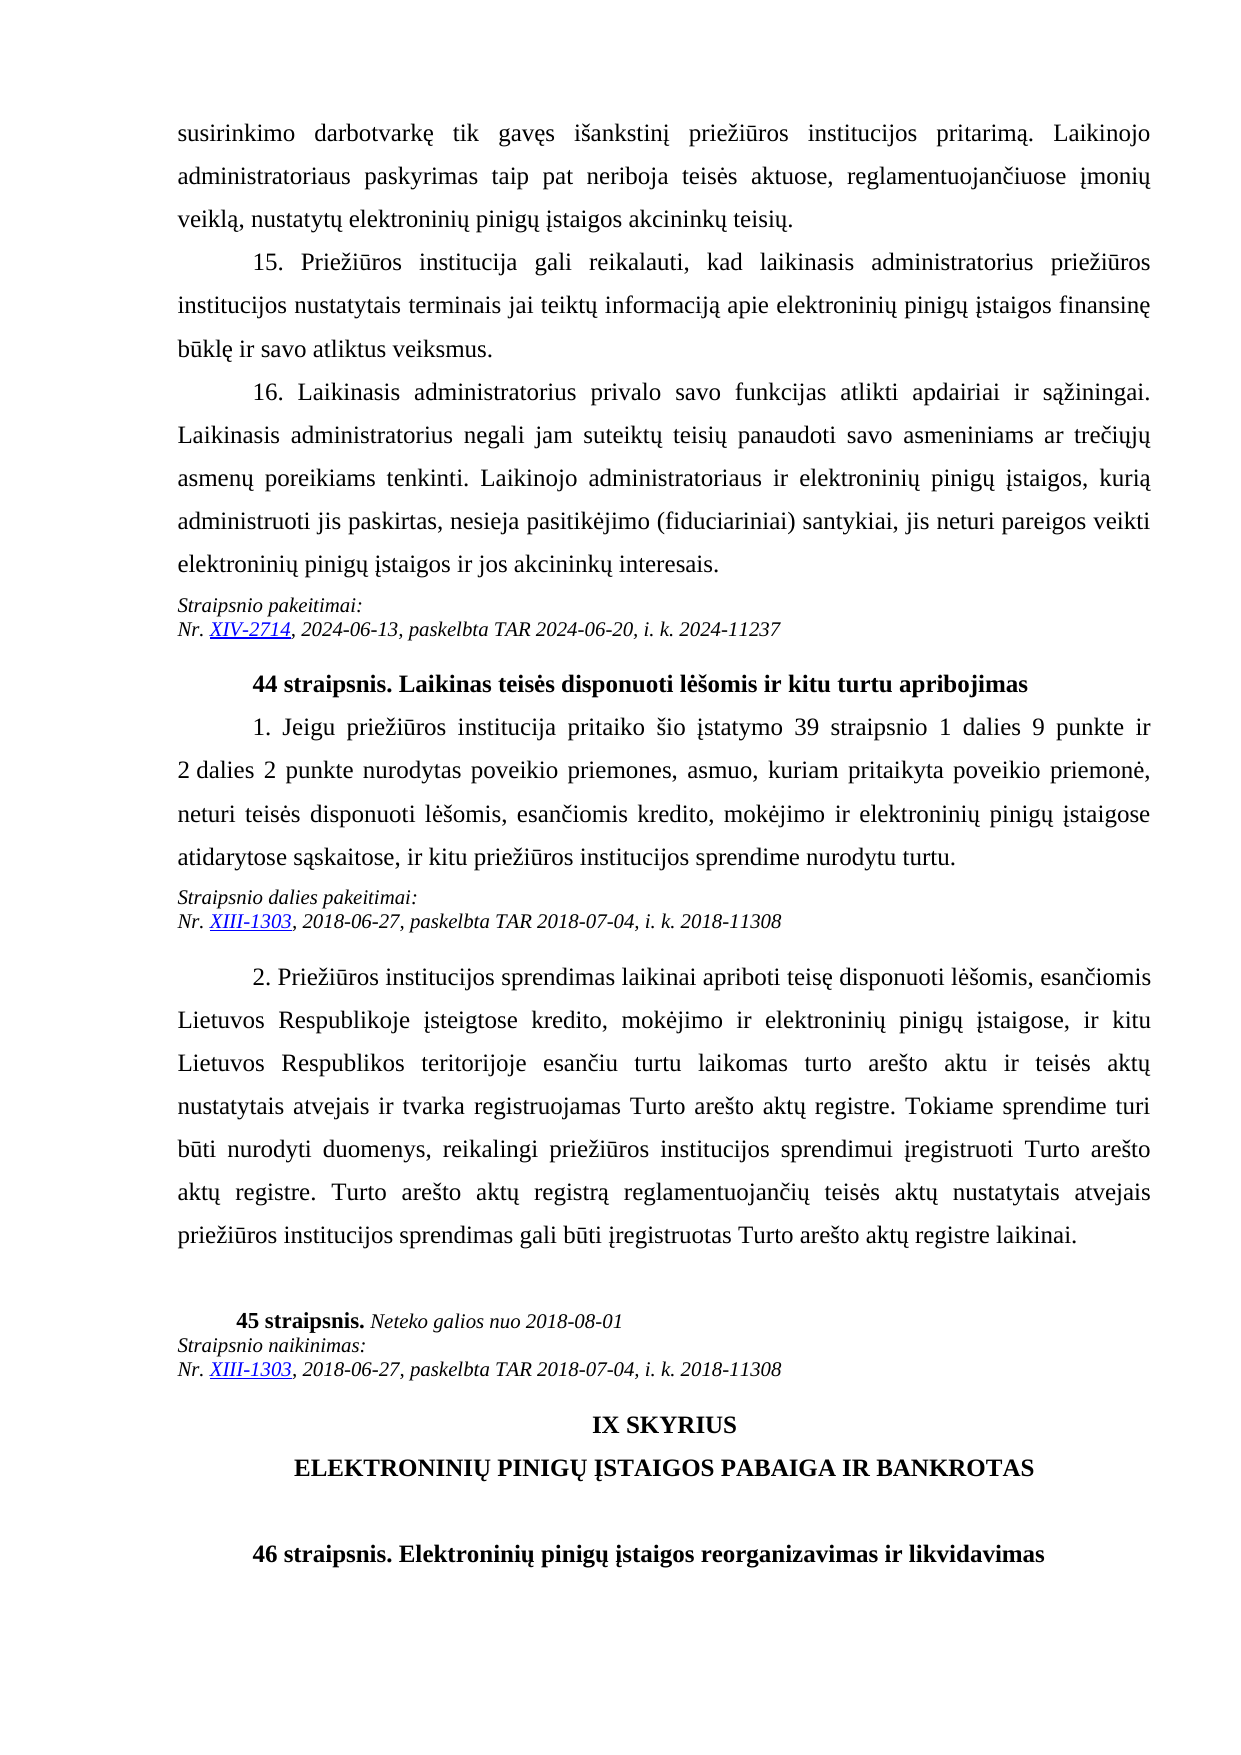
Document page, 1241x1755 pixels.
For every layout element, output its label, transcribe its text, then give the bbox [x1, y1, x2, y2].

text 44 straipsnis. Laikinas teisės disponuoti lėšomis ir kitu turtu apribojimas [177, 669, 1152, 698]
text IX SKYRIUS [177, 1410, 1152, 1439]
text 1. Jeigu priežiūros institucija pritaiko šio įstatymo 39 straipsnio 1 dalies 9 punkte ir 2 dalies 2 punkte nurodytas poveikio priemones, asmuo, kuriam pritaikyta poveikio priemonė, neturi teisės disponuoti lėšomis, esančiomis kredito, mokėjimo ir elektroninių pinigų įstaigose atidarytose sąskaitose, ir kitu priežiūros institucijos sprendime nurodytu turtu. [177, 712, 1152, 871]
text Nr. XIII-1303, 2018-06-27, paskelbta TAR 2018-07-04, i. k. 2018-11308 [177, 909, 1152, 933]
text 16. Laikinasis administratorius privalo savo funkcijas atlikti apdairiai ir sąžiningai. Laikinasis administratorius negali jam suteiktų teisių panaudoti savo asmeniniams ar trečiųjų asmenų poreikiams tenkinti. Laikinojo administratoriaus ir elektroninių pinigų įstaigos, kurią administruoti jis paskirtas, nesieja pasitikėjimo (fiduciariniai) santykiai, jis neturi pareigos veikti elektroninių pinigų įstaigos ir jos akcininkų interesais. [177, 377, 1152, 578]
text 2. Priežiūros institucijos sprendimas laikinai apriboti teisę disponuoti lėšomis, esančiomis Lietuvos Respublikoje įsteigtose kredito, mokėjimo ir elektroninių pinigų įstaigose, ir kitu Lietuvos Respublikos teritorijoje esančiu turtu laikomas turto arešto aktu ir teisės aktų nustatytais atvejais ir tvarka registruojamas Turto arešto aktų registre. Tokiame sprendime turi būti nurodyti duomenys, reikalingi priežiūros institucijos sprendimui įregistruoti Turto arešto aktų registre. Turto arešto aktų registrą reglamentuojančių teisės aktų nustatytais atvejais priežiūros institucijos sprendimas gali būti įregistruotas Turto arešto aktų registre laikinai. [177, 962, 1152, 1249]
text Nr. XIII-1303, 2018-06-27, paskelbta TAR 2018-07-04, i. k. 2018-11308 [177, 1357, 1152, 1381]
text 15. Priežiūros institucija gali reikalauti, kad laikinasis administratorius priežiūros institucijos nustatytais terminais jai teiktų informaciją apie elektroninių pinigų įstaigos finansinę būklę ir savo atliktus veiksmus. [177, 247, 1152, 362]
text susirinkimo darbotvarkę tik gavęs išankstinį priežiūros institucijos pritarimą. Laikinojo administratoriaus paskyrimas taip pat neriboja teisės aktuose, reglamentuojančiuose įmonių veiklą, nustatytų elektroninių pinigų įstaigos akcininkų teisių. [177, 118, 1152, 233]
text 46 straipsnis. Elektroninių pinigų įstaigos reorganizavimas ir likvidavimas [177, 1539, 1152, 1568]
text Nr. XIV-2714, 2024-06-13, paskelbta TAR 2024-06-20, i. k. 2024-11237 [177, 617, 1152, 641]
text ELEKTRONINIŲ PINIGŲ ĮSTAIGOS PABAIGA IR BANKROTAS [177, 1453, 1152, 1482]
text 45 straipsnis. Neteko galios nuo 2018-08-01 [177, 1307, 1152, 1333]
text Straipsnio pakeitimai: [177, 592, 1152, 617]
text Straipsnio dalies pakeitimai: [177, 885, 1152, 909]
text Straipsnio naikinimas: [177, 1333, 1152, 1357]
